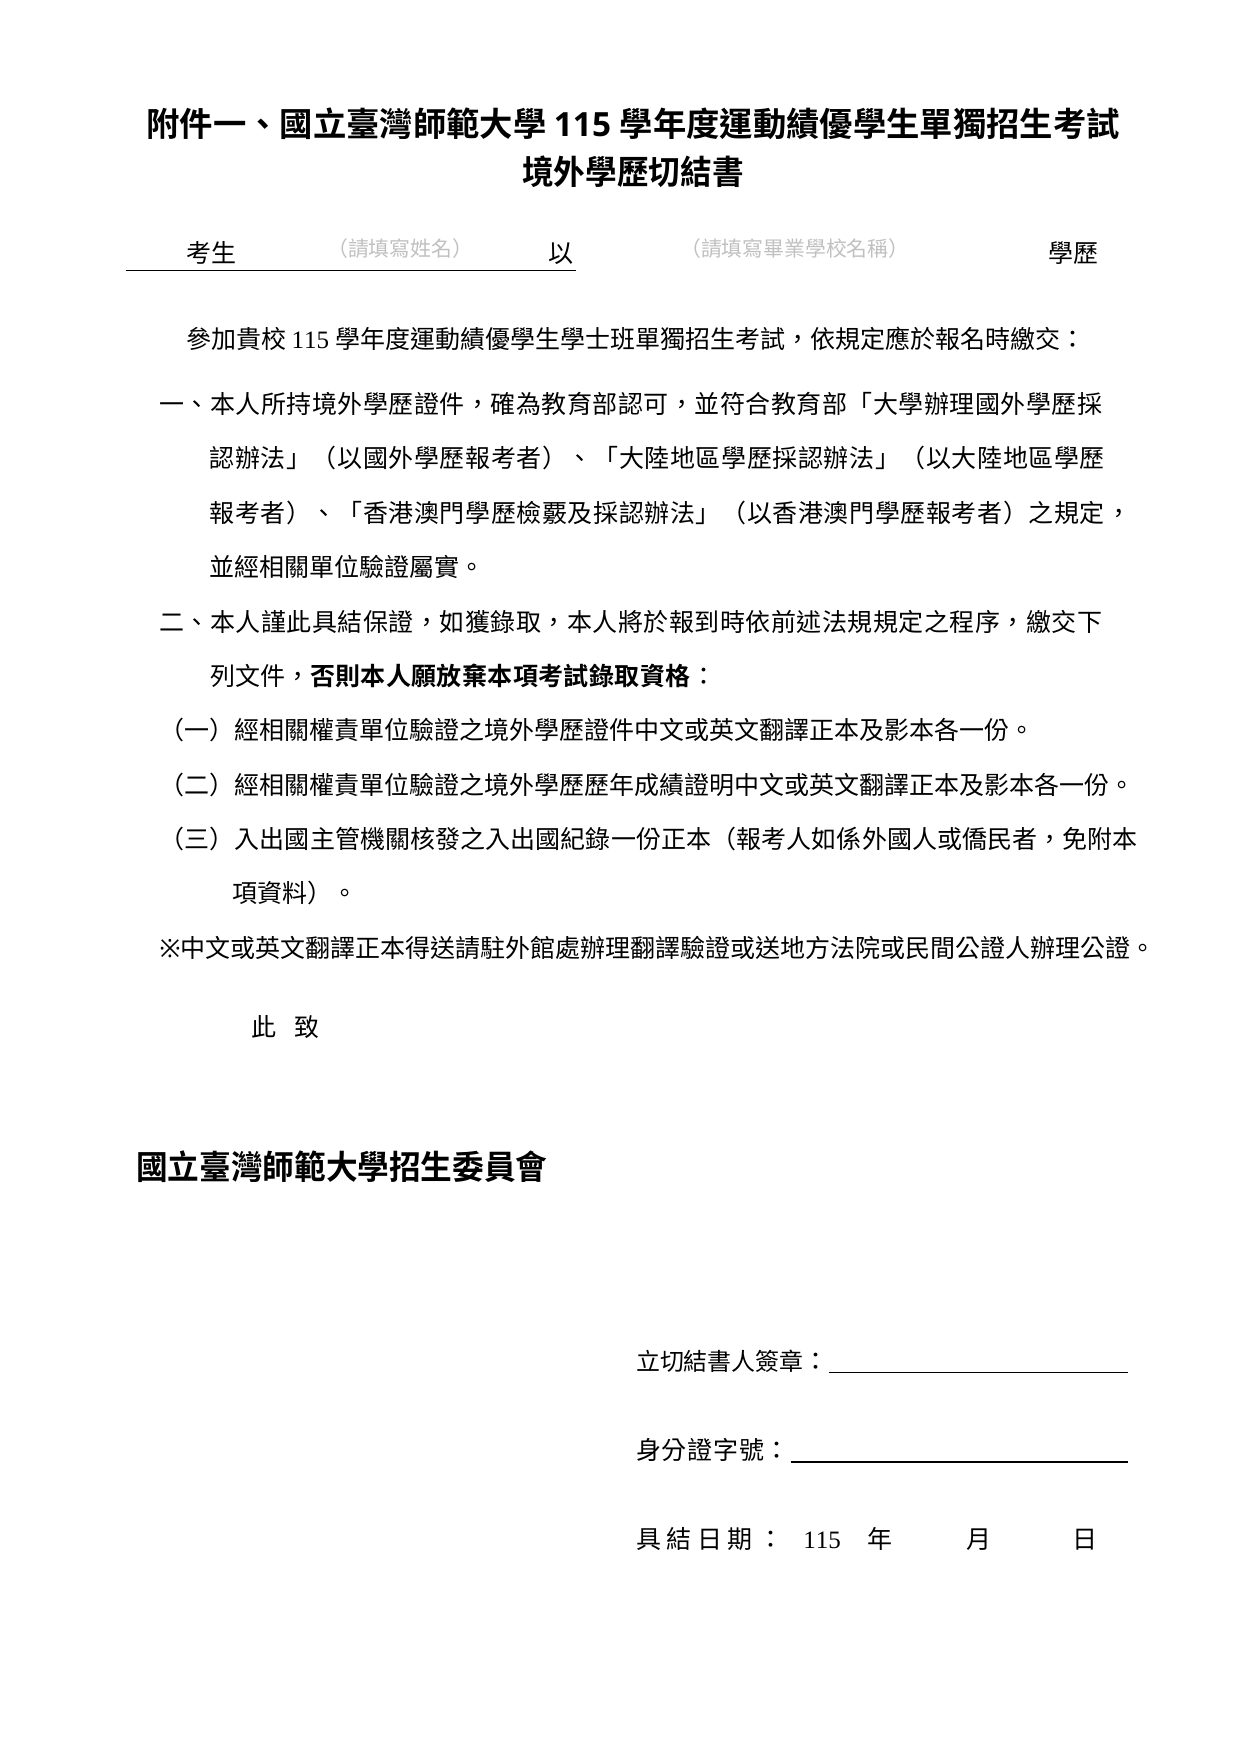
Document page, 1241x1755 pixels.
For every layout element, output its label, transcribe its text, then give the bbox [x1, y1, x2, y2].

subtitle 身分證字號： [636, 1431, 1141, 1467]
subtitle 參加貴校 115 學年度運動績優學生學士班單獨招生考試，依規定應於報名時繳交： [186, 319, 1141, 356]
text 考生 （請填寫姓名） 以 （請填寫畢業學校名稱） 學歷 [186, 227, 1141, 270]
text 二、本人謹此具結保證，如獲錄取，本人將於報到時依前述法規規定之程序，繳交下列文件，否則本人願放棄本項考試錄取資格： [159, 602, 1106, 693]
text （二）經相關權責單位驗證之境外學歷歷年成績證明中文或英文翻譯正本及影本各一份。 [159, 765, 1138, 801]
text （三）入出國主管機關核發之入出國紀錄一份正本（報考人如係外國人或僑民者，免附本項資料）。 [159, 819, 1138, 910]
text 具 結 日 期 ： 115 年 月 日 [636, 1520, 1141, 1556]
text （一）經相關權責單位驗證之境外學歷證件中文或英文翻譯正本及影本各一份。 [159, 711, 1138, 747]
text 一、本人所持境外學歷證件，確為教育部認可，並符合教育部「大學辦理國外學歷採認辦法」（以國外學歷報考者）、「大陸地區學歷採認辦法」（以大陸地區學歷報考者）、「香港澳門學歷檢覈及採認辦法」（以香港澳門學歷報考者）之規定，並經相關單位驗證屬實。 [159, 384, 1106, 584]
text 國立臺灣師範大學招生委員會 [136, 1141, 1141, 1189]
text ※中文或英文翻譯正本得送請駐外館處辦理翻譯驗證或送地方法院或民間公證人辦理公證。 [159, 928, 1138, 964]
text 此 致 [251, 1008, 1141, 1044]
text 附件一、國立臺灣師範大學 115 學年度運動績優學生單獨招生考試 境外學歷切結書 [125, 98, 1141, 194]
text 立切結書人簽章： [636, 1341, 1141, 1378]
